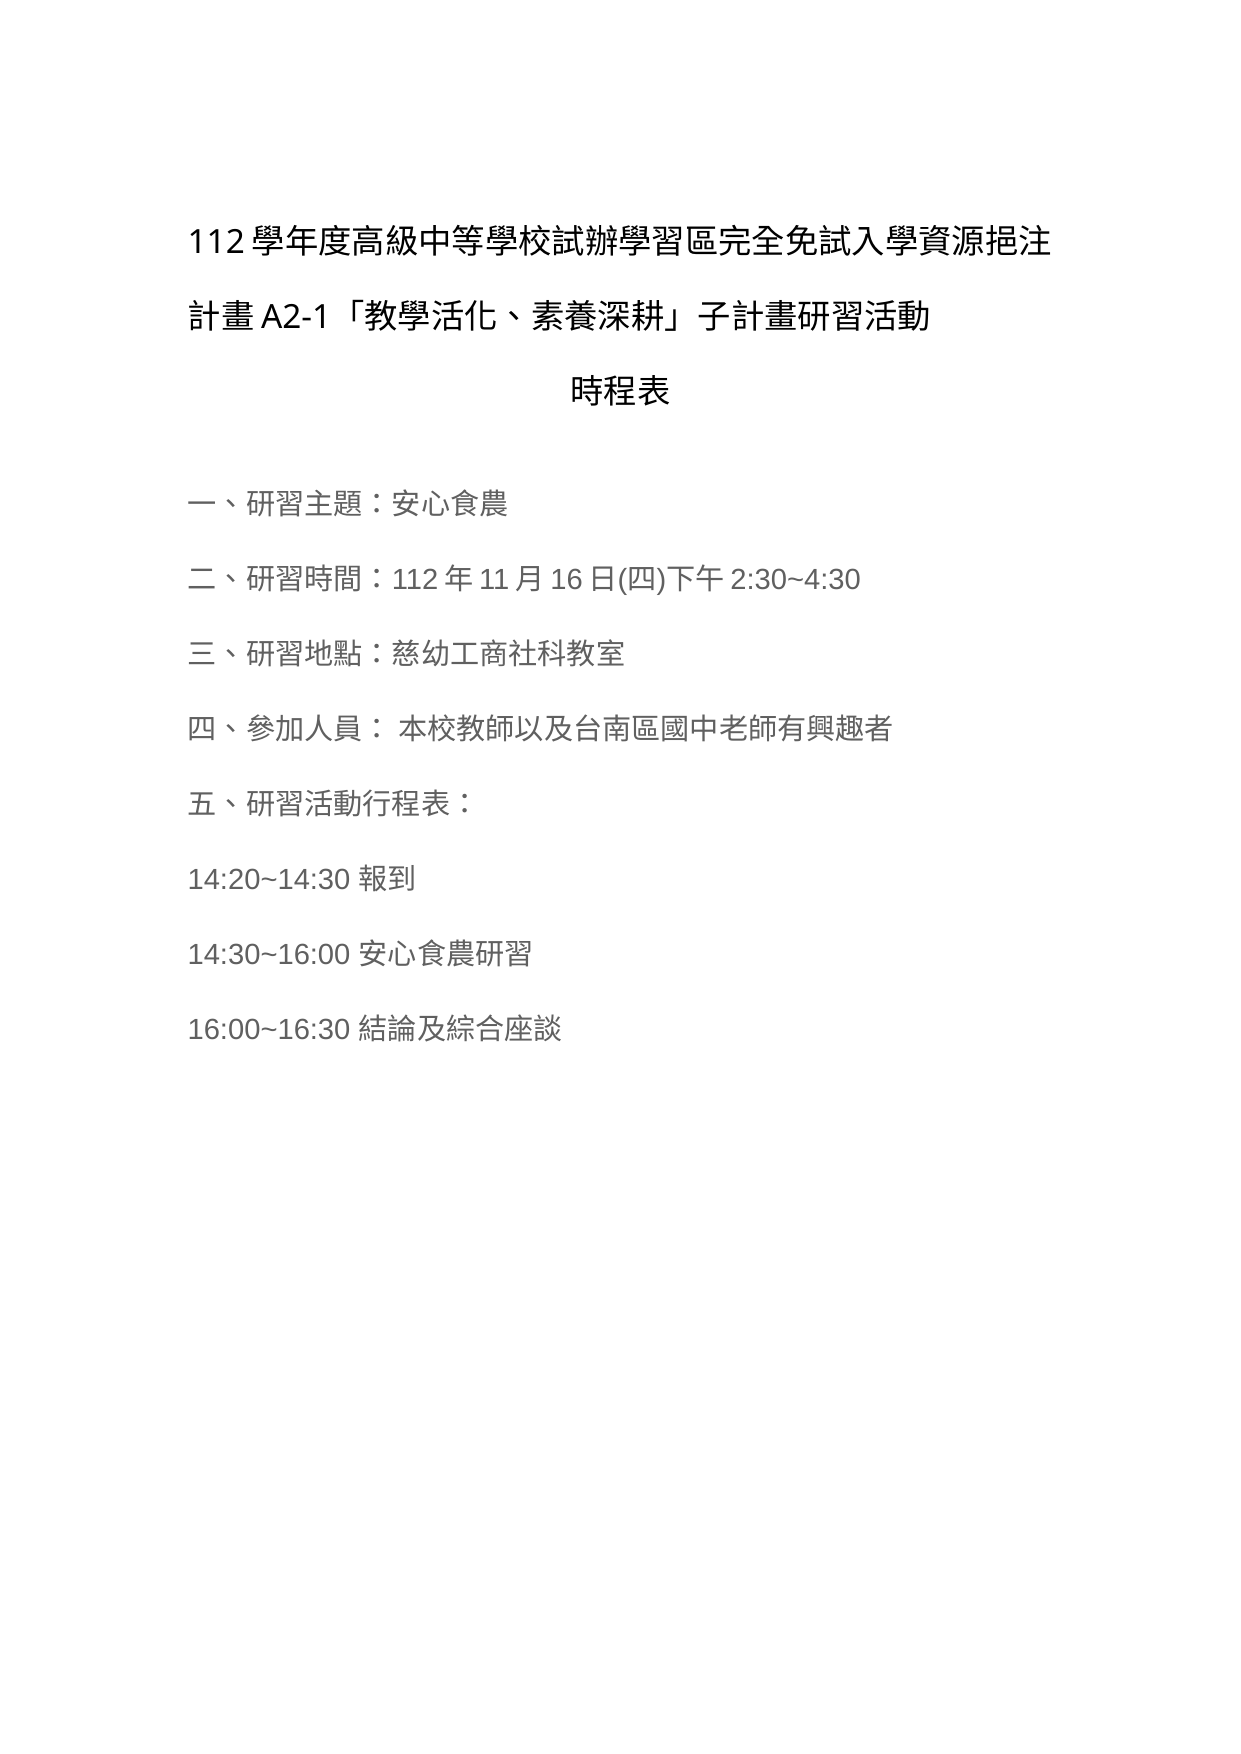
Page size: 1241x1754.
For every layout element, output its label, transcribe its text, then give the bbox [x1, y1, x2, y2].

text 一、研習主題：安心食農 二、研習時間：112年11月16日(四)下午2:30~4:30 三、研習地點：慈幼工商社科教室 四、參加人員： 本校教師以及台南區國中老師有興趣者 五、研習活動行程表： 14:20~14:30 報到 14:30~16:00 安心食農研習 16:00~16:30 結論及綜合座談 [187, 464, 1053, 1064]
text 時程表 [187, 352, 1053, 427]
text 112學年度高級中等學校試辦學習區完全免試入學資源挹注計畫A2-1「教學活化、素養深耕」子計畫研習活動 [187, 202, 1053, 352]
